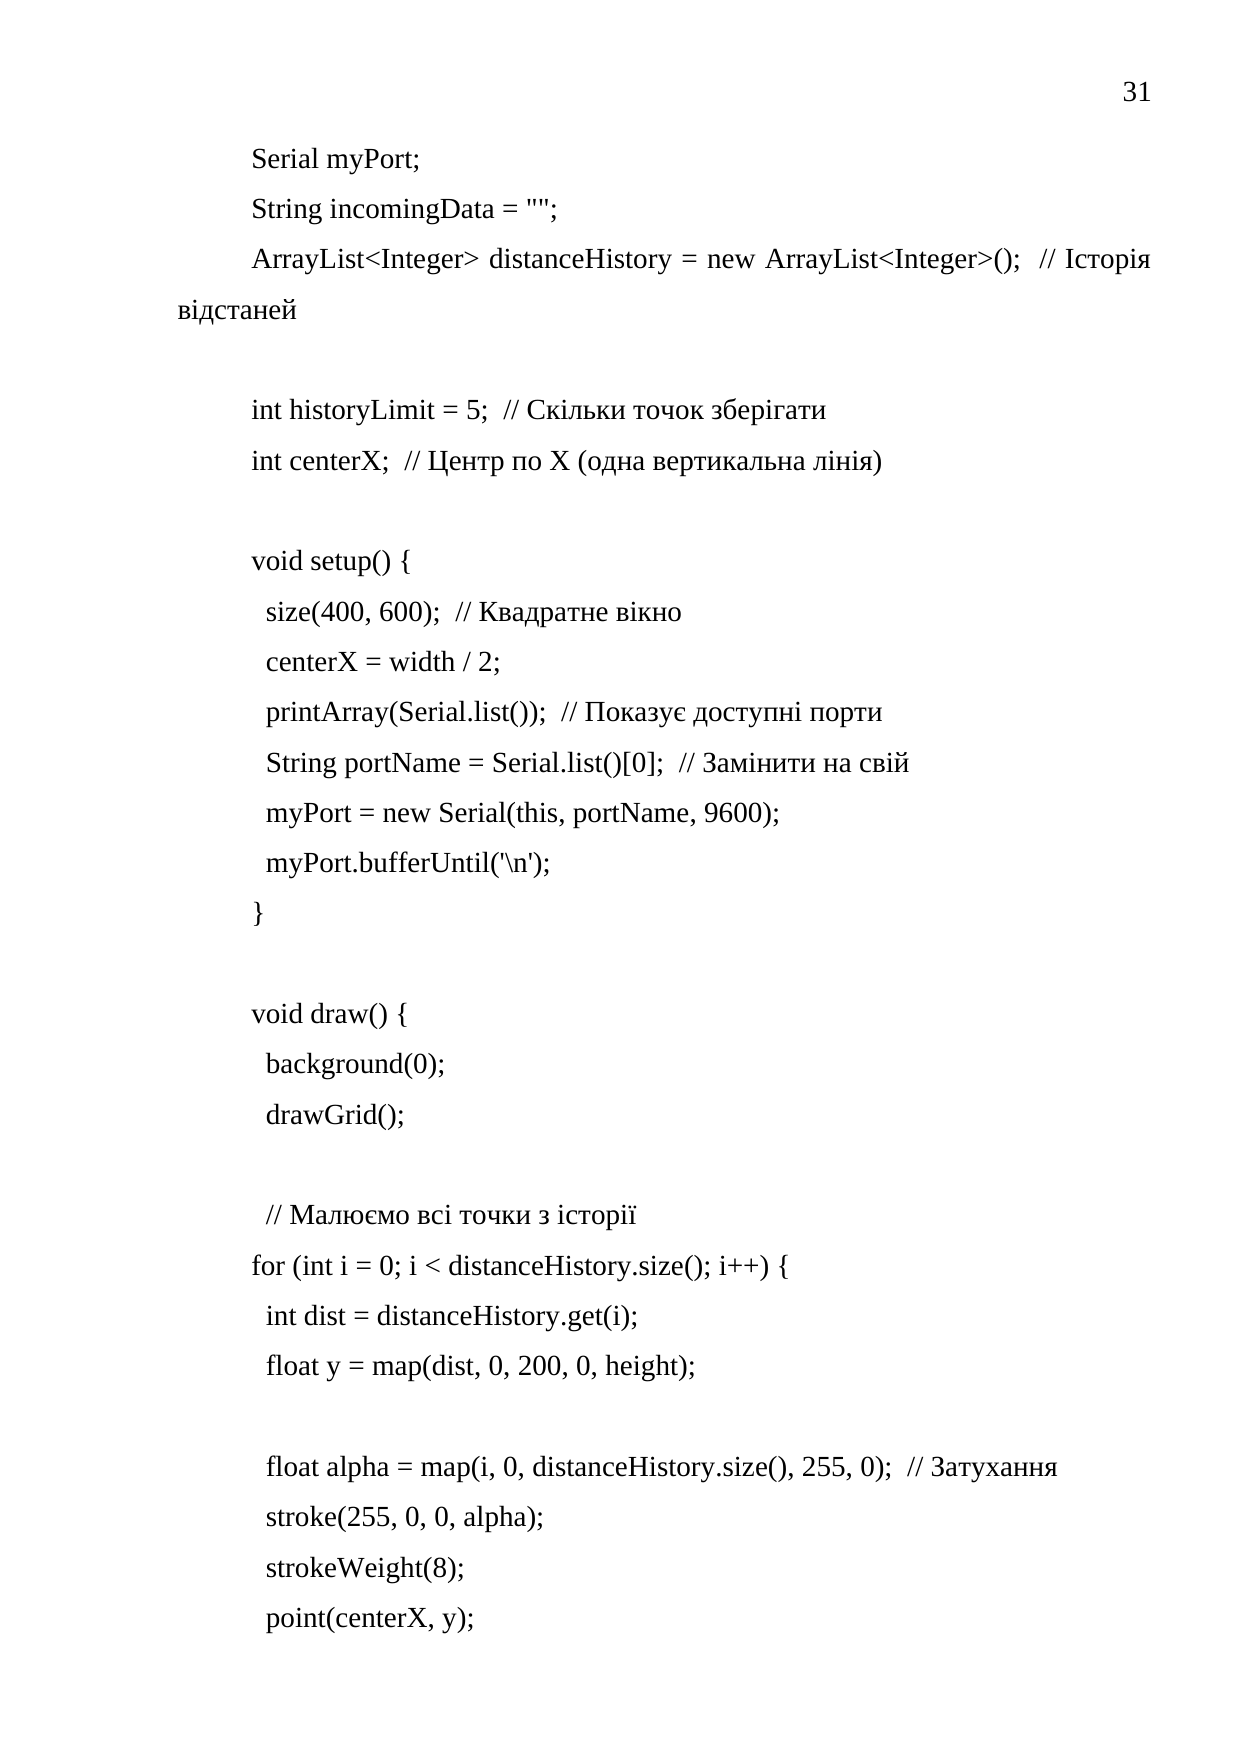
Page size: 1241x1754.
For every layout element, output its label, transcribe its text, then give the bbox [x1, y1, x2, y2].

text float alpha = map(i, 0, distanceHistory.size(), 255, 0); // Затухання [177, 1449, 1152, 1483]
text int centerX; // Центр по X (одна вертикальна лінія) [177, 443, 1152, 476]
text printArray(Serial.list()); // Показує доступні порти [177, 694, 1152, 728]
text Serial myPort; [177, 141, 1152, 174]
text for (int i = 0; i < distanceHistory.size(); i++) { [177, 1248, 1152, 1281]
text String portName = Serial.list()[0]; // Замінити на свій [177, 745, 1152, 778]
text void setup() { [177, 543, 1152, 577]
text ArrayList<Integer> distanceHistory = new ArrayList<Integer>(); // Історія відстаней [177, 242, 1152, 325]
text int dist = distanceHistory.get(i); [177, 1298, 1152, 1332]
text size(400, 600); // Квадратне вікно [177, 594, 1152, 627]
text background(0); [177, 1047, 1152, 1080]
text } [177, 896, 1152, 929]
text strokeWeight(8); [177, 1550, 1152, 1583]
text float y = map(dist, 0, 200, 0, height); [177, 1348, 1152, 1382]
text String incomingData = ""; [177, 191, 1152, 225]
text // Малюємо всі точки з історії [177, 1197, 1152, 1231]
text int historyLimit = 5; // Скільки точок зберігати [177, 392, 1152, 426]
text centerX = width / 2; [177, 644, 1152, 678]
text myPort = new Serial(this, portName, 9600); [177, 795, 1152, 828]
text void draw() { [177, 996, 1152, 1030]
text point(centerX, y); [177, 1600, 1152, 1633]
text stroke(255, 0, 0, alpha); [177, 1499, 1152, 1533]
text myPort.bufferUntil('\n'); [177, 845, 1152, 879]
text drawGrid(); [177, 1097, 1152, 1130]
